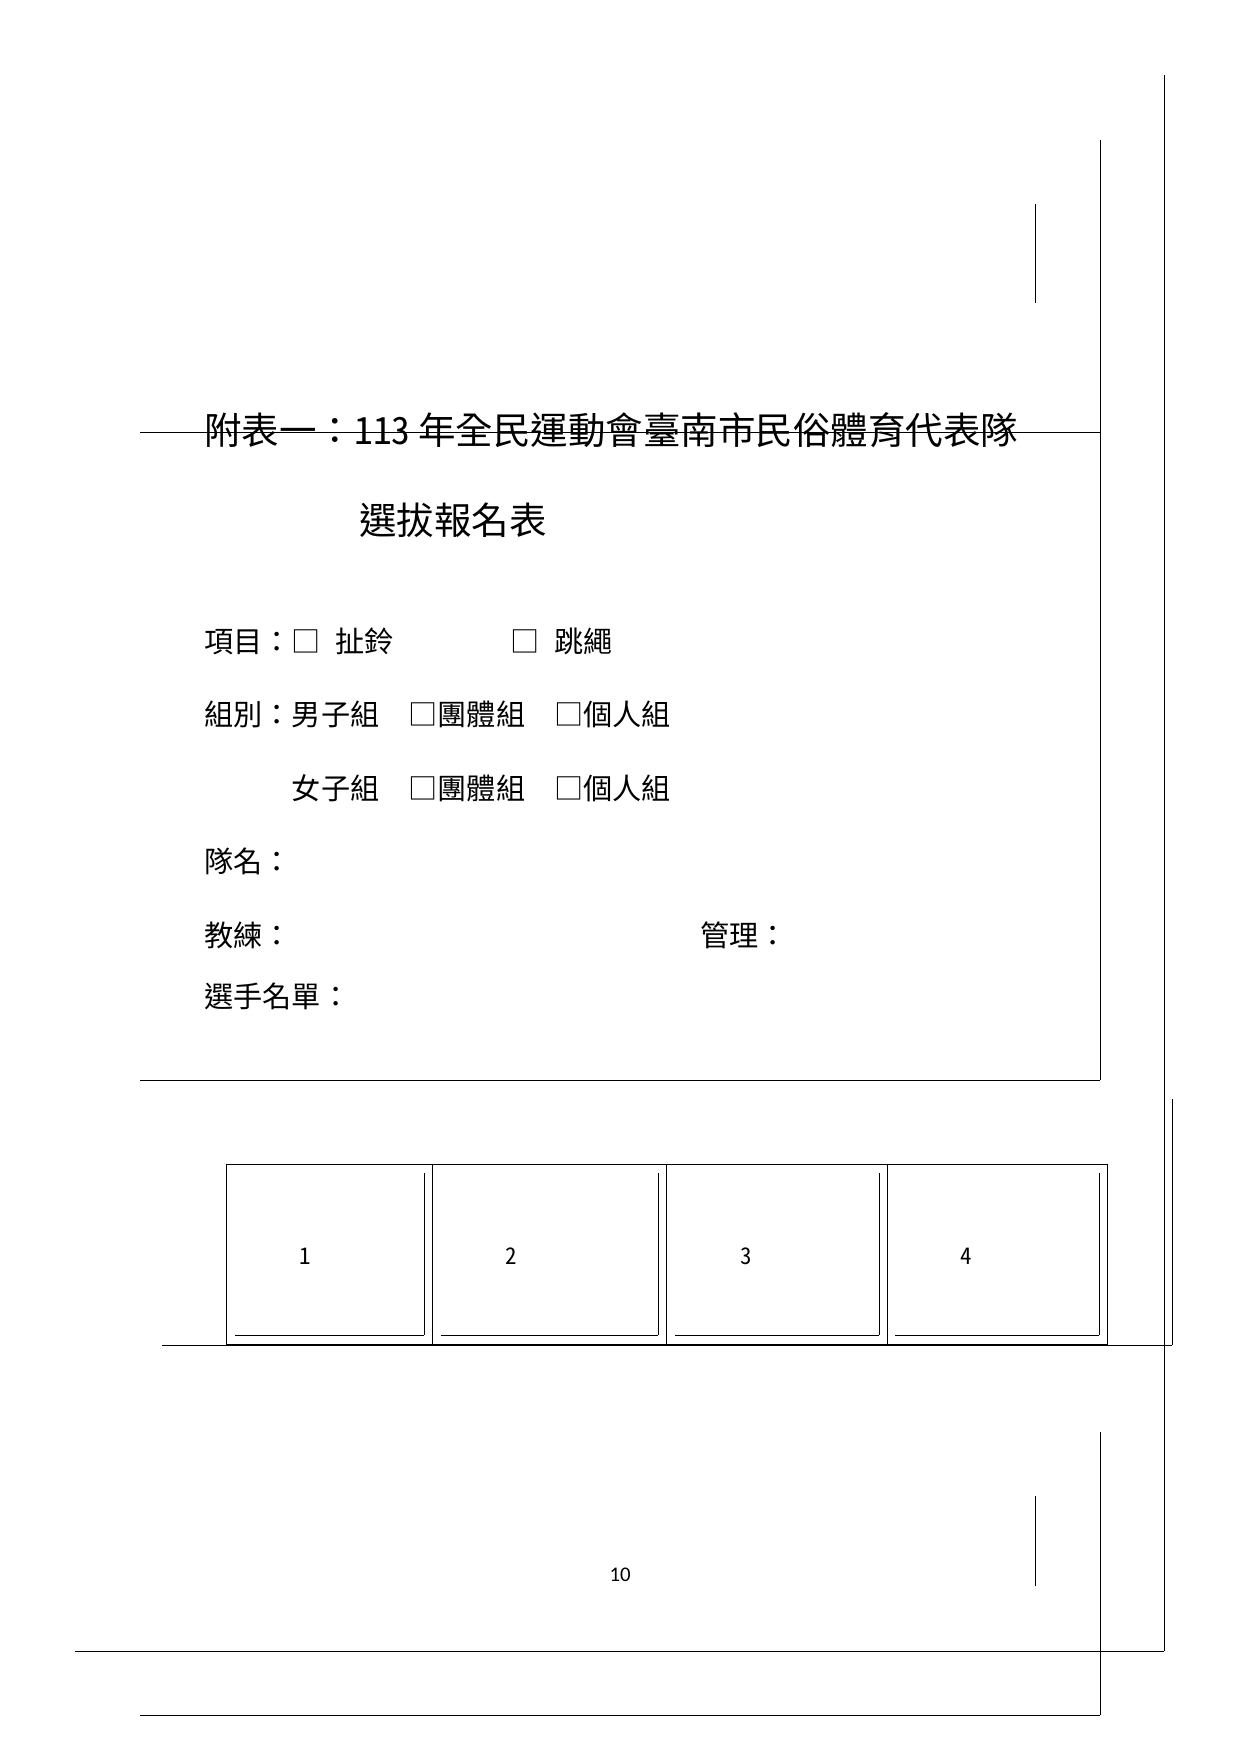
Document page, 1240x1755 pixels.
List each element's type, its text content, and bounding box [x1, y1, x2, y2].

table_header 3 [667, 1165, 887, 1344]
text 女子組 □團體組 □個人組 [139, 701, 1100, 774]
text 隊名： [139, 774, 1100, 848]
text 組別：男子組 □團體組 □個人組 [139, 627, 1100, 701]
text 附表一：113年全民運動會臺南市民俗體育代表隊選拔報名表 [139, 401, 1100, 545]
table_header 2 [433, 1165, 666, 1344]
table_header 4 [888, 1165, 1107, 1344]
text 項目：□ 扯鈴 □ 跳繩 [139, 553, 1100, 627]
text 教練： 管理： [139, 848, 1100, 909]
text 隊名： [300, 784, 311, 793]
table_header 1 [227, 1165, 432, 1344]
text 選手名單： [139, 909, 1100, 1080]
